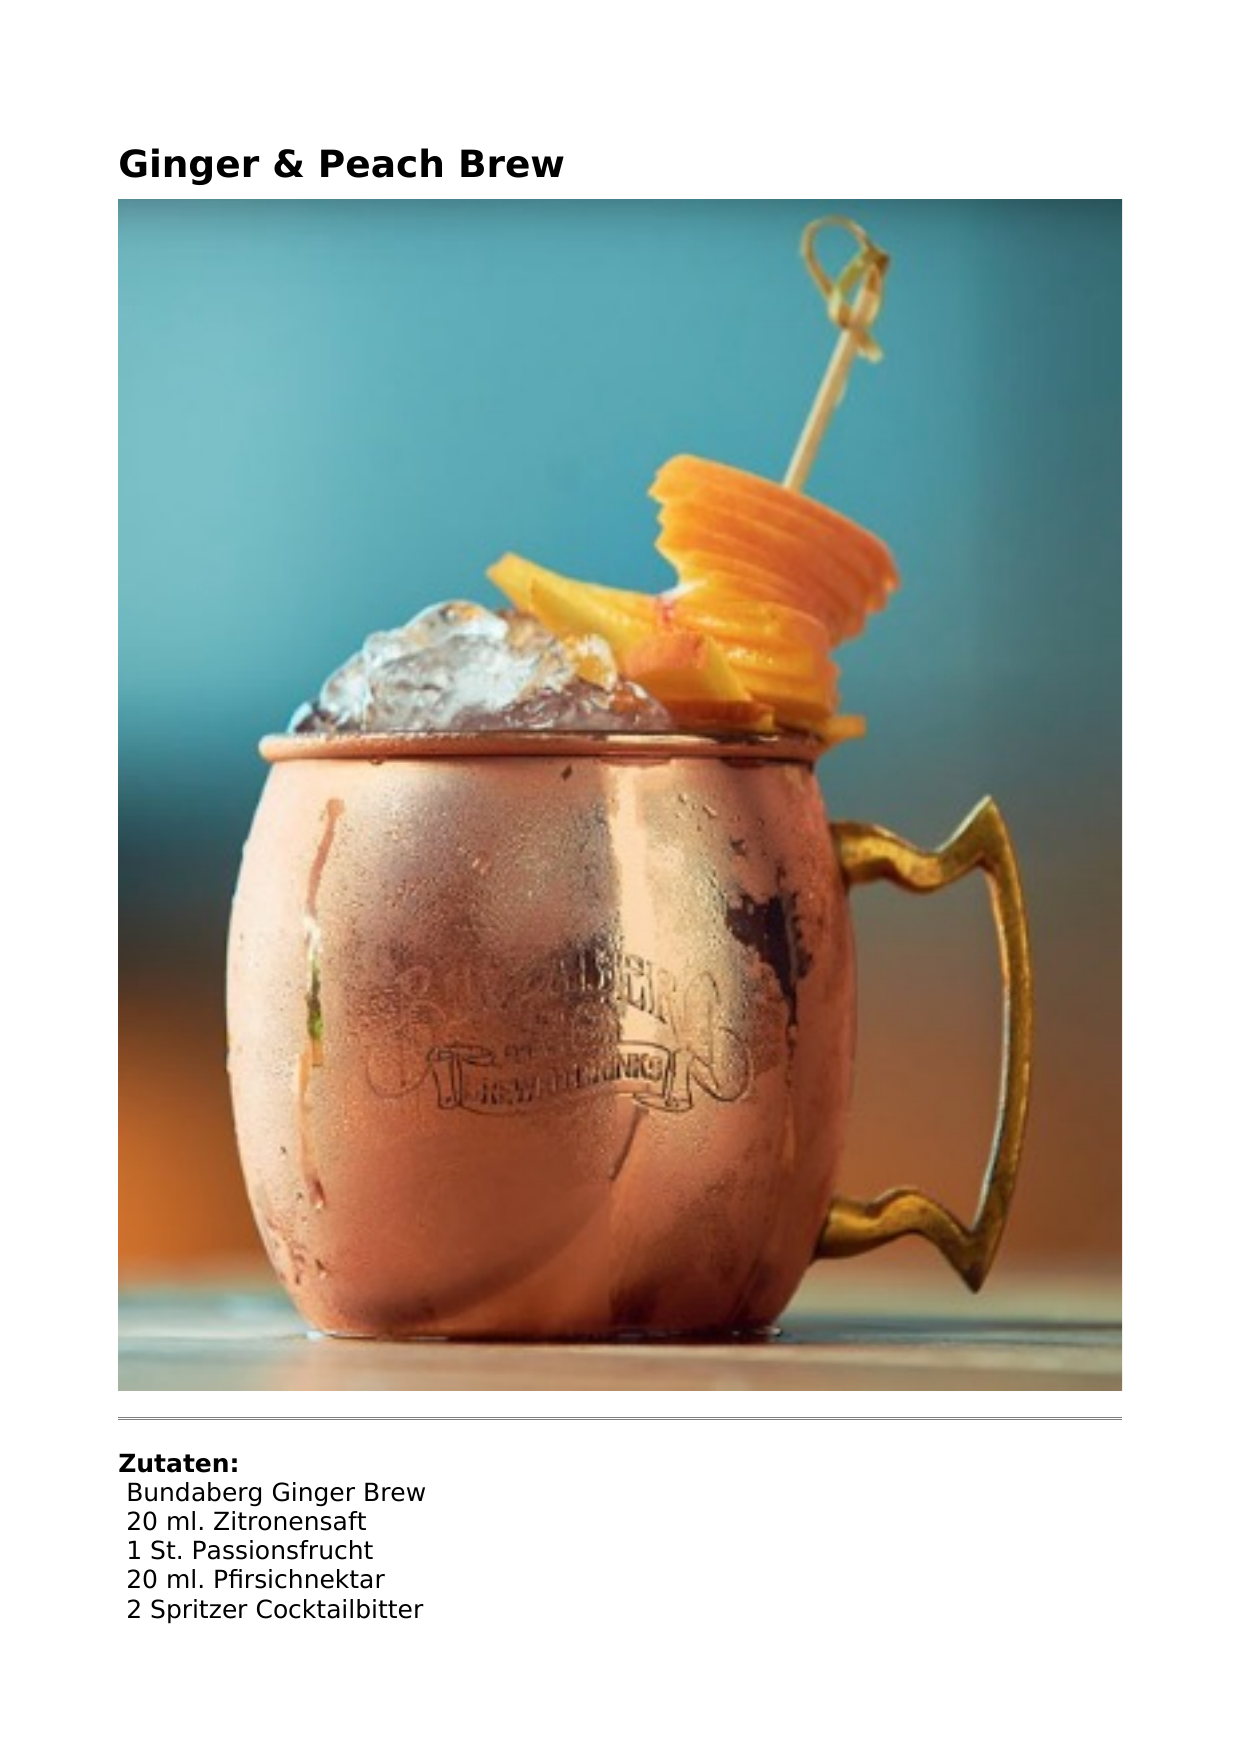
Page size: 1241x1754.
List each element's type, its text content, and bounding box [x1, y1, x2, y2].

subtitle Ginger & Peach Brew [118, 143, 1122, 187]
picture [118, 199, 1123, 1391]
text Zutaten: Bundaberg Ginger Brew 20 ml. Zitronensaft 1 St. Passionsfrucht 20 ml. Pfirsichnektar 2 Spritzer Cocktailbitter [118, 1449, 1122, 1624]
